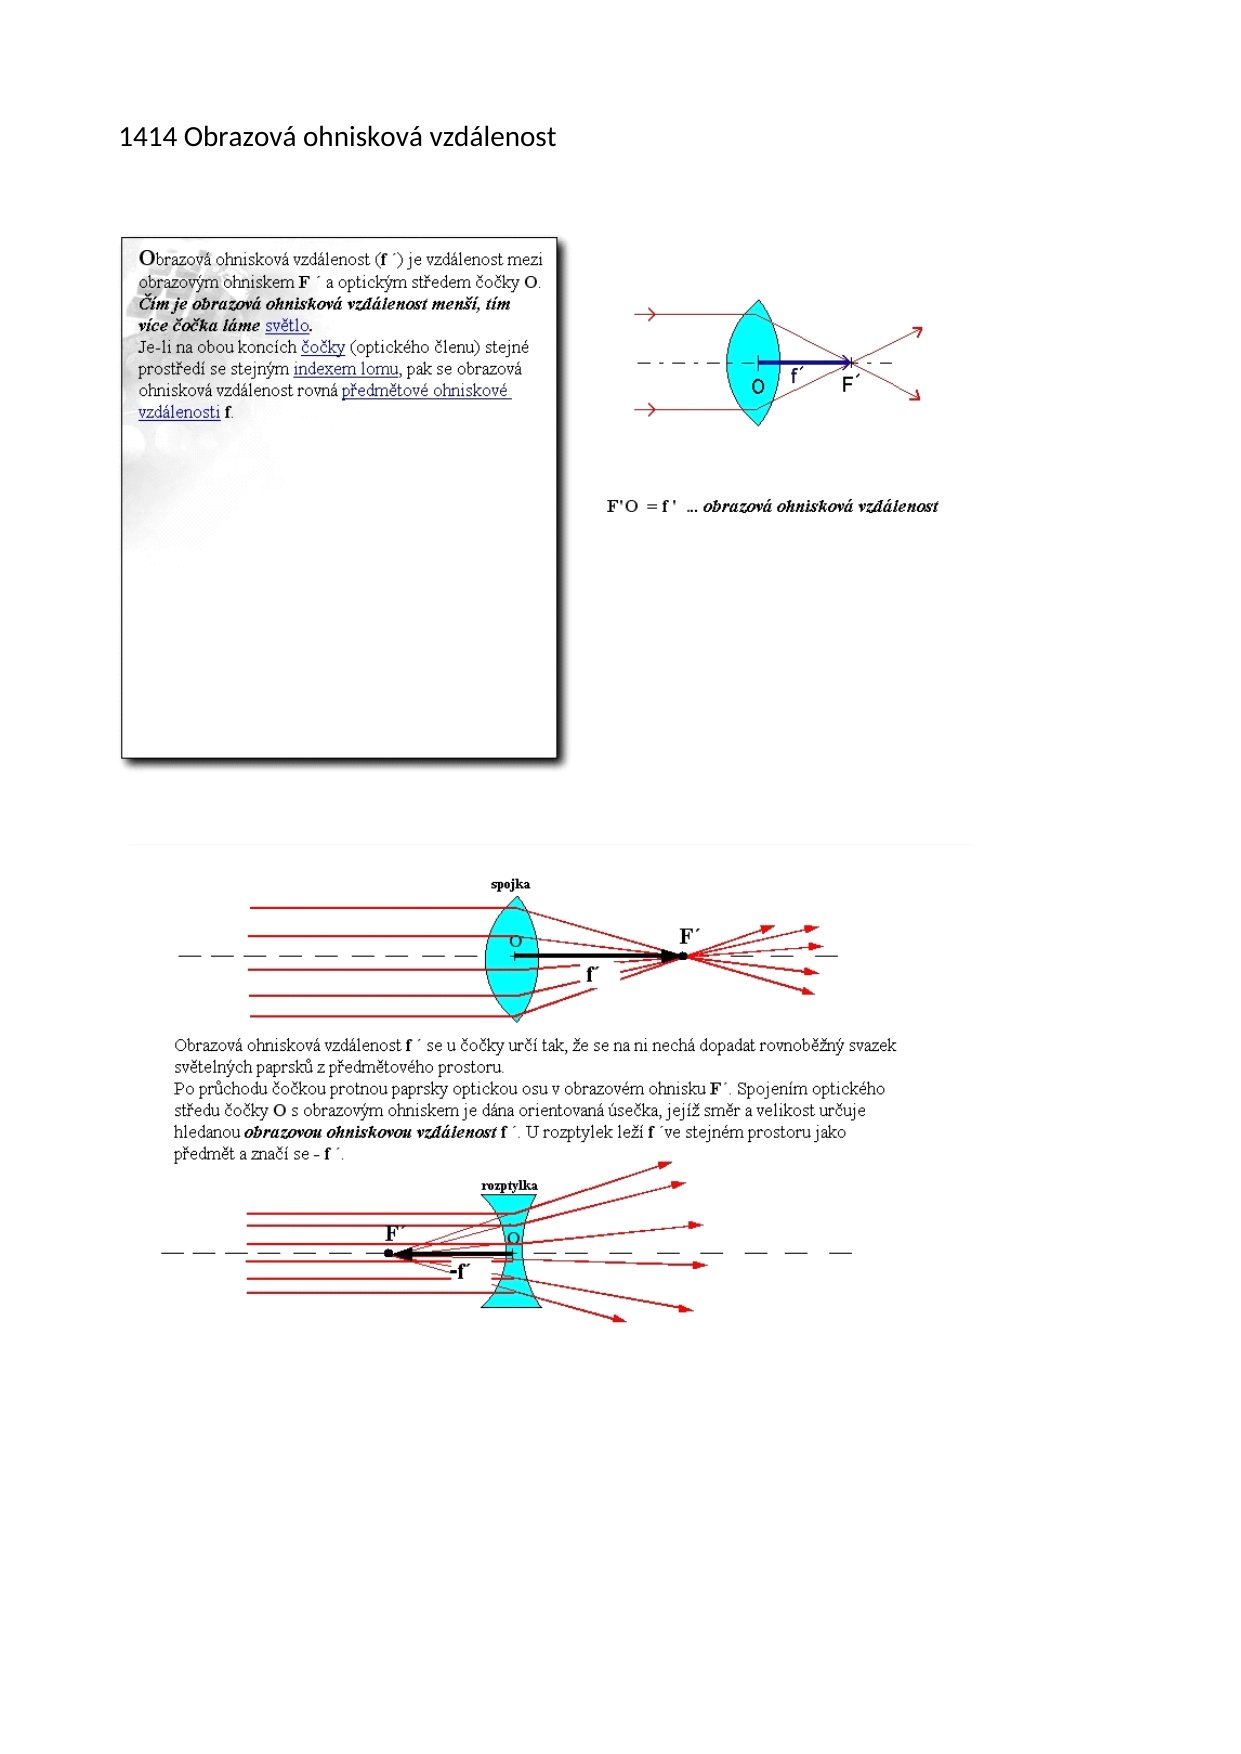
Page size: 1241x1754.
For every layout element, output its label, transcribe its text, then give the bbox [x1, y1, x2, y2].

text 1414 Obrazová ohnisková vzdálenost [118, 118, 1122, 154]
